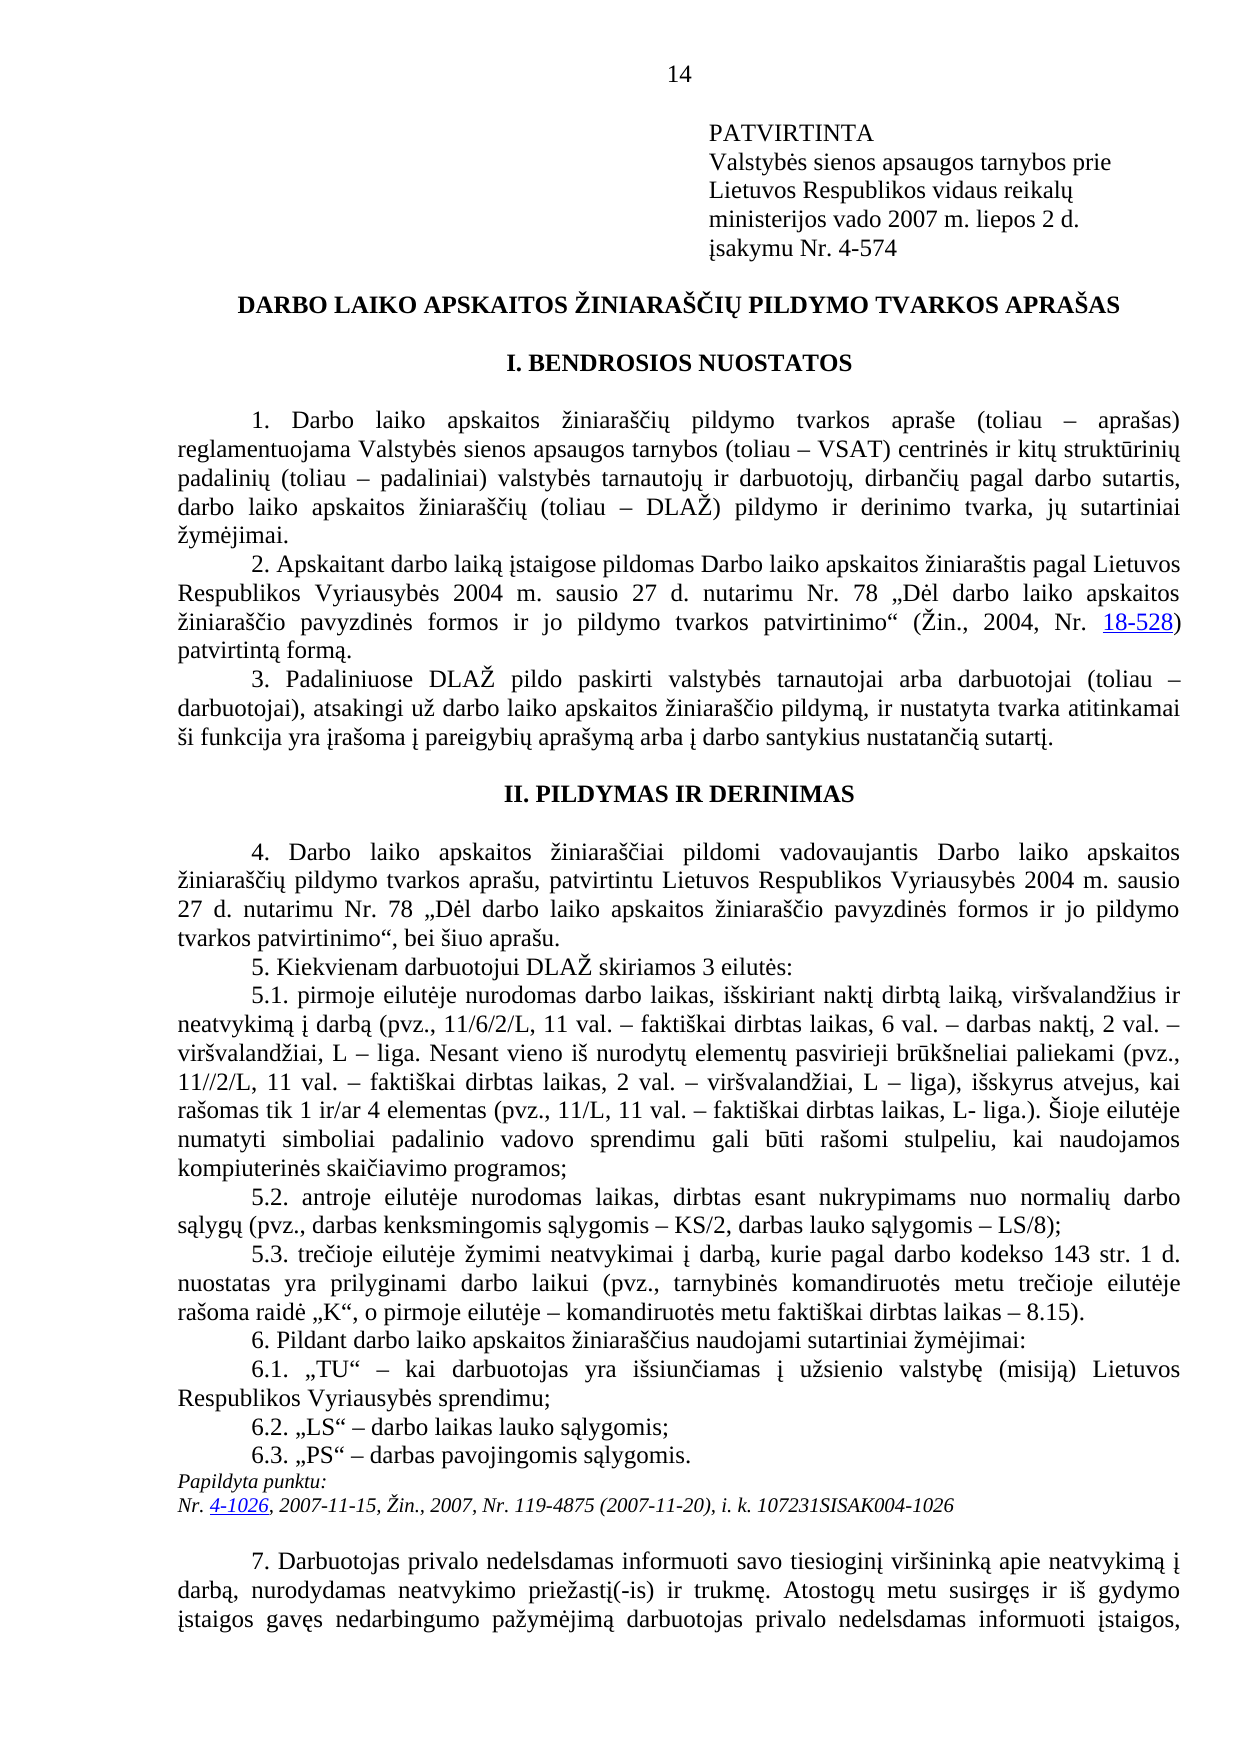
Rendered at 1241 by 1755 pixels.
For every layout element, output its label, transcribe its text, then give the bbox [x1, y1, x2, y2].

text ministerijos vado 2007 m. liepos 2 d. [177, 204, 1181, 233]
text Nr. 4-1026, 2007-11-15, Žin., 2007, Nr. 119-4875 (2007-11-20), i. k. 107231SISAK004-1026 [177, 1493, 1181, 1517]
text 6.3. „PS“ – darbas pavojingomis sąlygomis. [177, 1441, 1181, 1469]
text 5.2. antroje eilutėje nurodomas laikas, dirbtas esant nukrypimams nuo normalių darbo sąlygų (pvz., darbas kenksmingomis sąlygomis – KS/2, darbas lauko sąlygomis – LS/8); [177, 1182, 1181, 1239]
text 7. Darbuotojas privalo nedelsdamas informuoti savo tiesioginį viršininką apie neatvykimą į darbą, nurodydamas neatvykimo priežastį(-is) ir trukmę. Atostogų metu susirgęs ir iš gydymo įstaigos gavęs nedarbingumo pažymėjimą darbuotojas privalo nedelsdamas informuoti įstaigos, [177, 1546, 1181, 1632]
text 1. Darbo laiko apskaitos žiniaraščių pildymo tvarkos apraše (toliau – aprašas) reglamentuojama Valstybės sienos apsaugos tarnybos (toliau – VSAT) centrinės ir kitų struktūrinių padalinių (toliau – padaliniai) valstybės tarnautojų ir darbuotojų, dirbančių pagal darbo sutartis, darbo laiko apskaitos žiniaraščių (toliau – DLAŽ) pildymo ir derinimo tvarka, jų sutartiniai žymėjimai. [177, 406, 1181, 549]
text 2. Apskaitant darbo laiką įstaigose pildomas Darbo laiko apskaitos žiniaraštis pagal Lietuvos Respublikos Vyriausybės 2004 m. sausio 27 d. nutarimu Nr. 78 „Dėl darbo laiko apskaitos žiniaraščio pavyzdinės formos ir jo pildymo tvarkos patvirtinimo“ (Žin., 2004, Nr. 18-528) patvirtintą formą. [177, 549, 1181, 664]
text 6.2. „LS“ – darbo laikas lauko sąlygomis; [177, 1412, 1181, 1441]
text DARBO LAIKO APSKAITOS ŽINIARAŠČIŲ PILDYMO TVARKOS APRAŠAS [177, 291, 1181, 319]
text II. PILDYMAS IR DERINIMAS [177, 779, 1181, 808]
text Papildyta punktu: [177, 1469, 1181, 1493]
text PATVIRTINTA [709, 118, 1181, 147]
text Valstybės sienos apsaugos tarnybos prie [177, 147, 1181, 176]
text Lietuvos Respublikos vidaus reikalų [177, 176, 1181, 204]
text 6. Pildant darbo laiko apskaitos žiniaraščius naudojami sutartiniai žymėjimai: [177, 1326, 1181, 1354]
text įsakymu Nr. 4-574 [177, 233, 1181, 262]
text 5.3. trečioje eilutėje žymimi neatvykimai į darbą, kurie pagal darbo kodekso 143 str. 1 d. nuostatas yra prilyginami darbo laikui (pvz., tarnybinės komandiruotės metu trečioje eilutėje rašoma raidė „K“, o pirmoje eilutėje – komandiruotės metu faktiškai dirbtas laikas – 8.15). [177, 1239, 1181, 1326]
text 5. Kiekvienam darbuotojui DLAŽ skiriamos 3 eilutės: [177, 952, 1181, 981]
text 4. Darbo laiko apskaitos žiniaraščiai pildomi vadovaujantis Darbo laiko apskaitos žiniaraščių pildymo tvarkos aprašu, patvirtintu Lietuvos Respublikos Vyriausybės 2004 m. sausio 27 d. nutarimu Nr. 78 „Dėl darbo laiko apskaitos žiniaraščio pavyzdinės formos ir jo pildymo tvarkos patvirtinimo“, bei šiuo aprašu. [177, 837, 1181, 952]
text 6.1. „TU“ – kai darbuotojas yra išsiunčiamas į užsienio valstybę (misiją) Lietuvos Respublikos Vyriausybės sprendimu; [177, 1354, 1181, 1412]
text 3. Padaliniuose DLAŽ pildo paskirti valstybės tarnautojai arba darbuotojai (toliau – darbuotojai), atsakingi už darbo laiko apskaitos žiniaraščio pildymą, ir nustatyta tvarka atitinkamai ši funkcija yra įrašoma į pareigybių aprašymą arba į darbo santykius nustatančią sutartį. [177, 664, 1181, 751]
text 5.1. pirmoje eilutėje nurodomas darbo laikas, išskiriant naktį dirbtą laiką, viršvalandžius ir neatvykimą į darbą (pvz., 11/6/2/L, 11 val. – faktiškai dirbtas laikas, 6 val. – darbas naktį, 2 val. – viršvalandžiai, L – liga. Nesant vieno iš nurodytų elementų pasvirieji brūkšneliai paliekami (pvz., 11//2/L, 11 val. – faktiškai dirbtas laikas, 2 val. – viršvalandžiai, L – liga), išskyrus atvejus, kai rašomas tik 1 ir/ar 4 elementas (pvz., 11/L, 11 val. – faktiškai dirbtas laikas, L- liga.). Šioje eilutėje numatyti simboliai padalinio vadovo sprendimu gali būti rašomi stulpeliu, kai naudojamos kompiuterinės skaičiavimo programos; [177, 981, 1181, 1182]
text I. BENDROSIOS NUOSTATOS [177, 348, 1181, 377]
